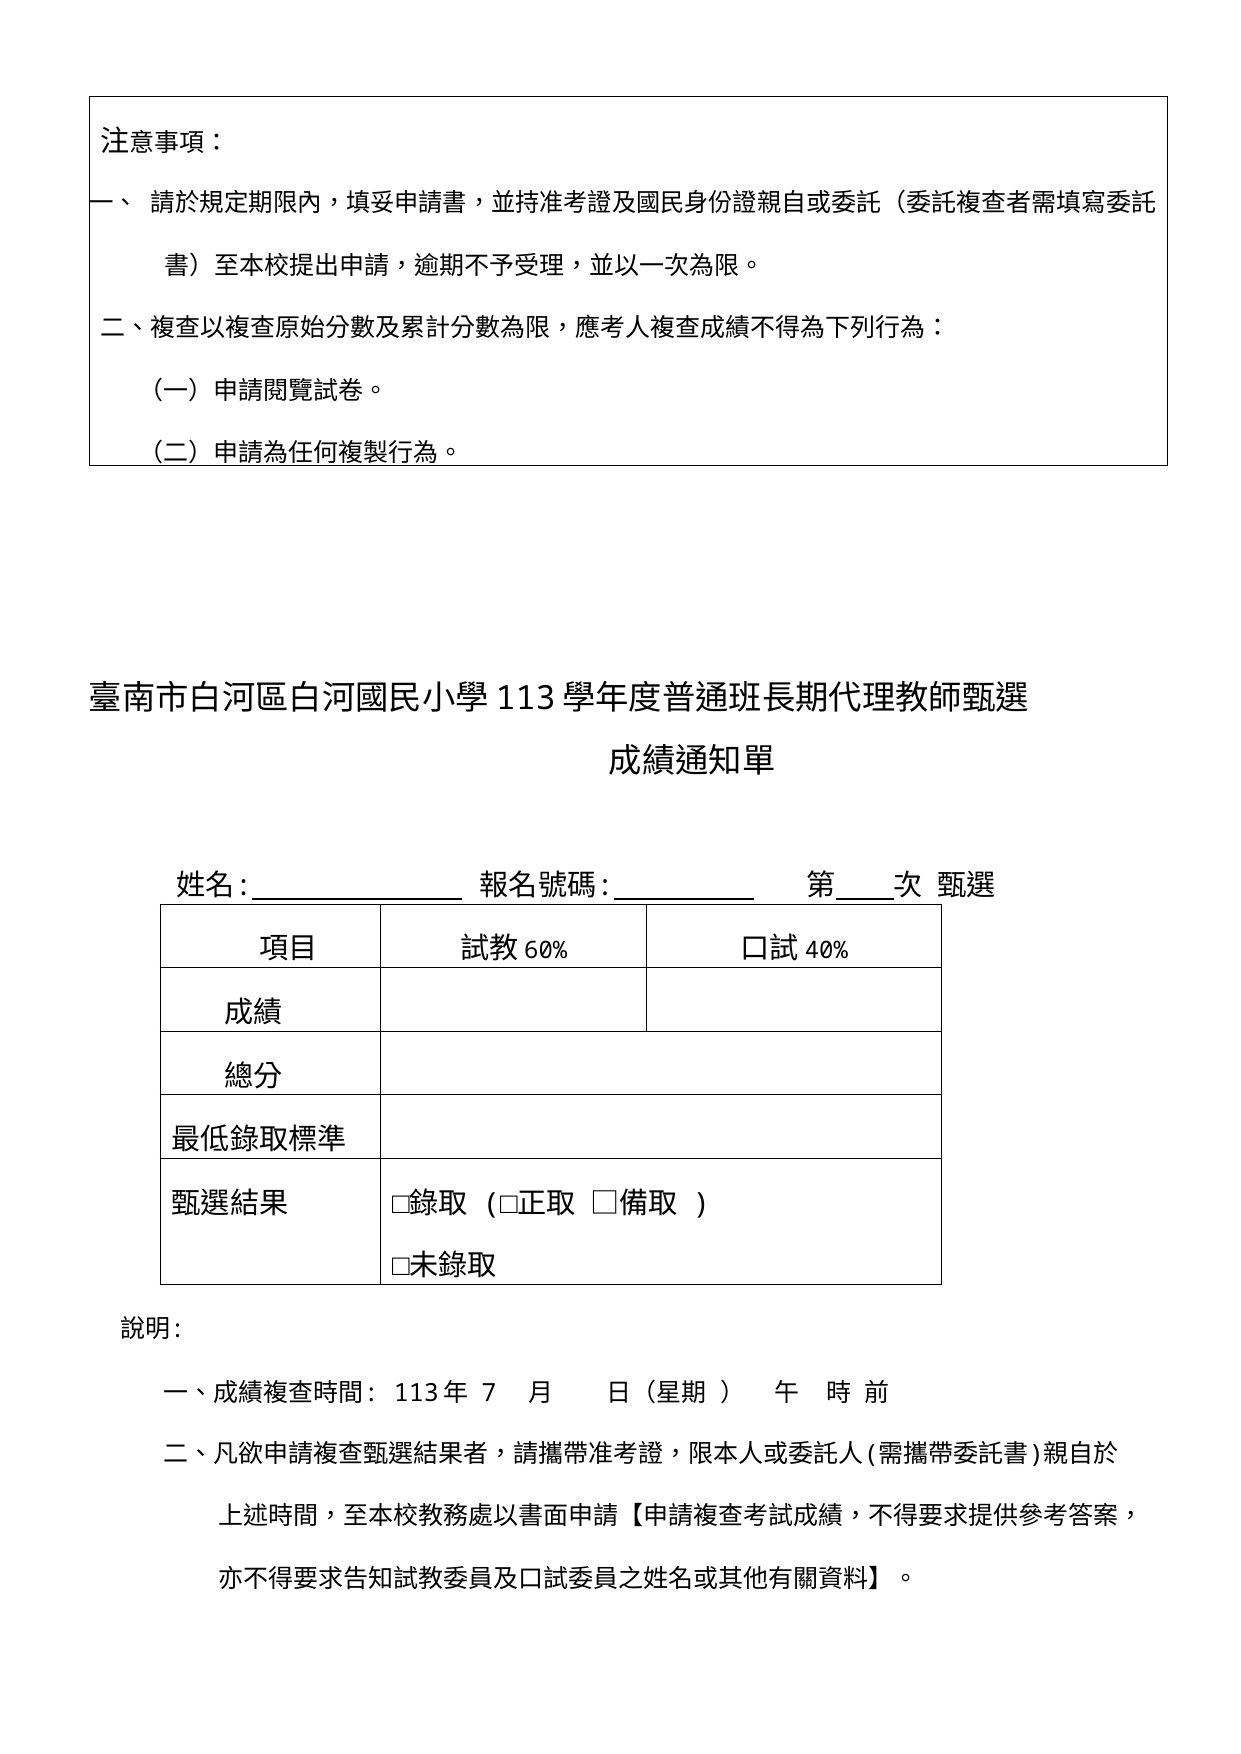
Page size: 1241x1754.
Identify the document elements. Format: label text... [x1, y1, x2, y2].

table_cell 最低錄取標準 [161, 1095, 380, 1158]
table_cell 成績 [161, 968, 380, 1031]
table_cell [381, 1032, 941, 1094]
table_header 項目 [161, 905, 380, 967]
table_cell 注意事項： 一、 請於規定期限內，填妥申請書，並持准考證及國民身份證親自或委託（委託複查者需填寫委託 書）至本校提出申請，逾期不予受理，並以一次為限。 二、複查以複查原始分數及累計分數為限，應考人複查成績不得為下列行為： （一）申請閱覽試卷。 （二）申請為任何複製行為。 （三）要求重新評閱。 （四）要求告知甄選委員、命題委員、閱卷委員、口試委員、試教委員之姓名及有關資料。 三、複查項目僅限應考人申請部分，非為申請複查部分，概不複查。 [90, 97, 1167, 465]
table_cell 甄選結果 [161, 1159, 380, 1284]
table_cell 總分 [161, 1032, 380, 1094]
table_cell [381, 968, 646, 1031]
text 姓名: 報名號碼: 第 次 甄選 [89, 841, 1152, 903]
text 亦不得要求告知試教委員及口試委員之姓名或其他有關資料】。 [89, 1535, 1152, 1597]
text 臺南市白河區白河國民小學113學年度普通班長期代理教師甄選 [89, 653, 1152, 716]
table_header 試教60% [381, 905, 646, 967]
table_cell □錄取 (□正取 □備取 ) □未錄取 [381, 1159, 941, 1284]
table_cell [647, 968, 941, 1031]
text 上述時間，至本校教務處以書面申請【申請複查考試成績，不得要求提供參考答案， [89, 1472, 1152, 1535]
text 一、成績複查時間: 113年 7 月 日（星期 ） 午 時 前 [89, 1347, 1152, 1410]
text 成績通知單 [89, 716, 1152, 778]
table_cell [381, 1095, 941, 1158]
table_header 口試40% [647, 905, 941, 967]
text 說明: [89, 1285, 1152, 1347]
text 二、凡欲申請複查甄選結果者，請攜帶准考證，限本人或委託人(需攜帶委託書)親自於 [89, 1410, 1152, 1472]
